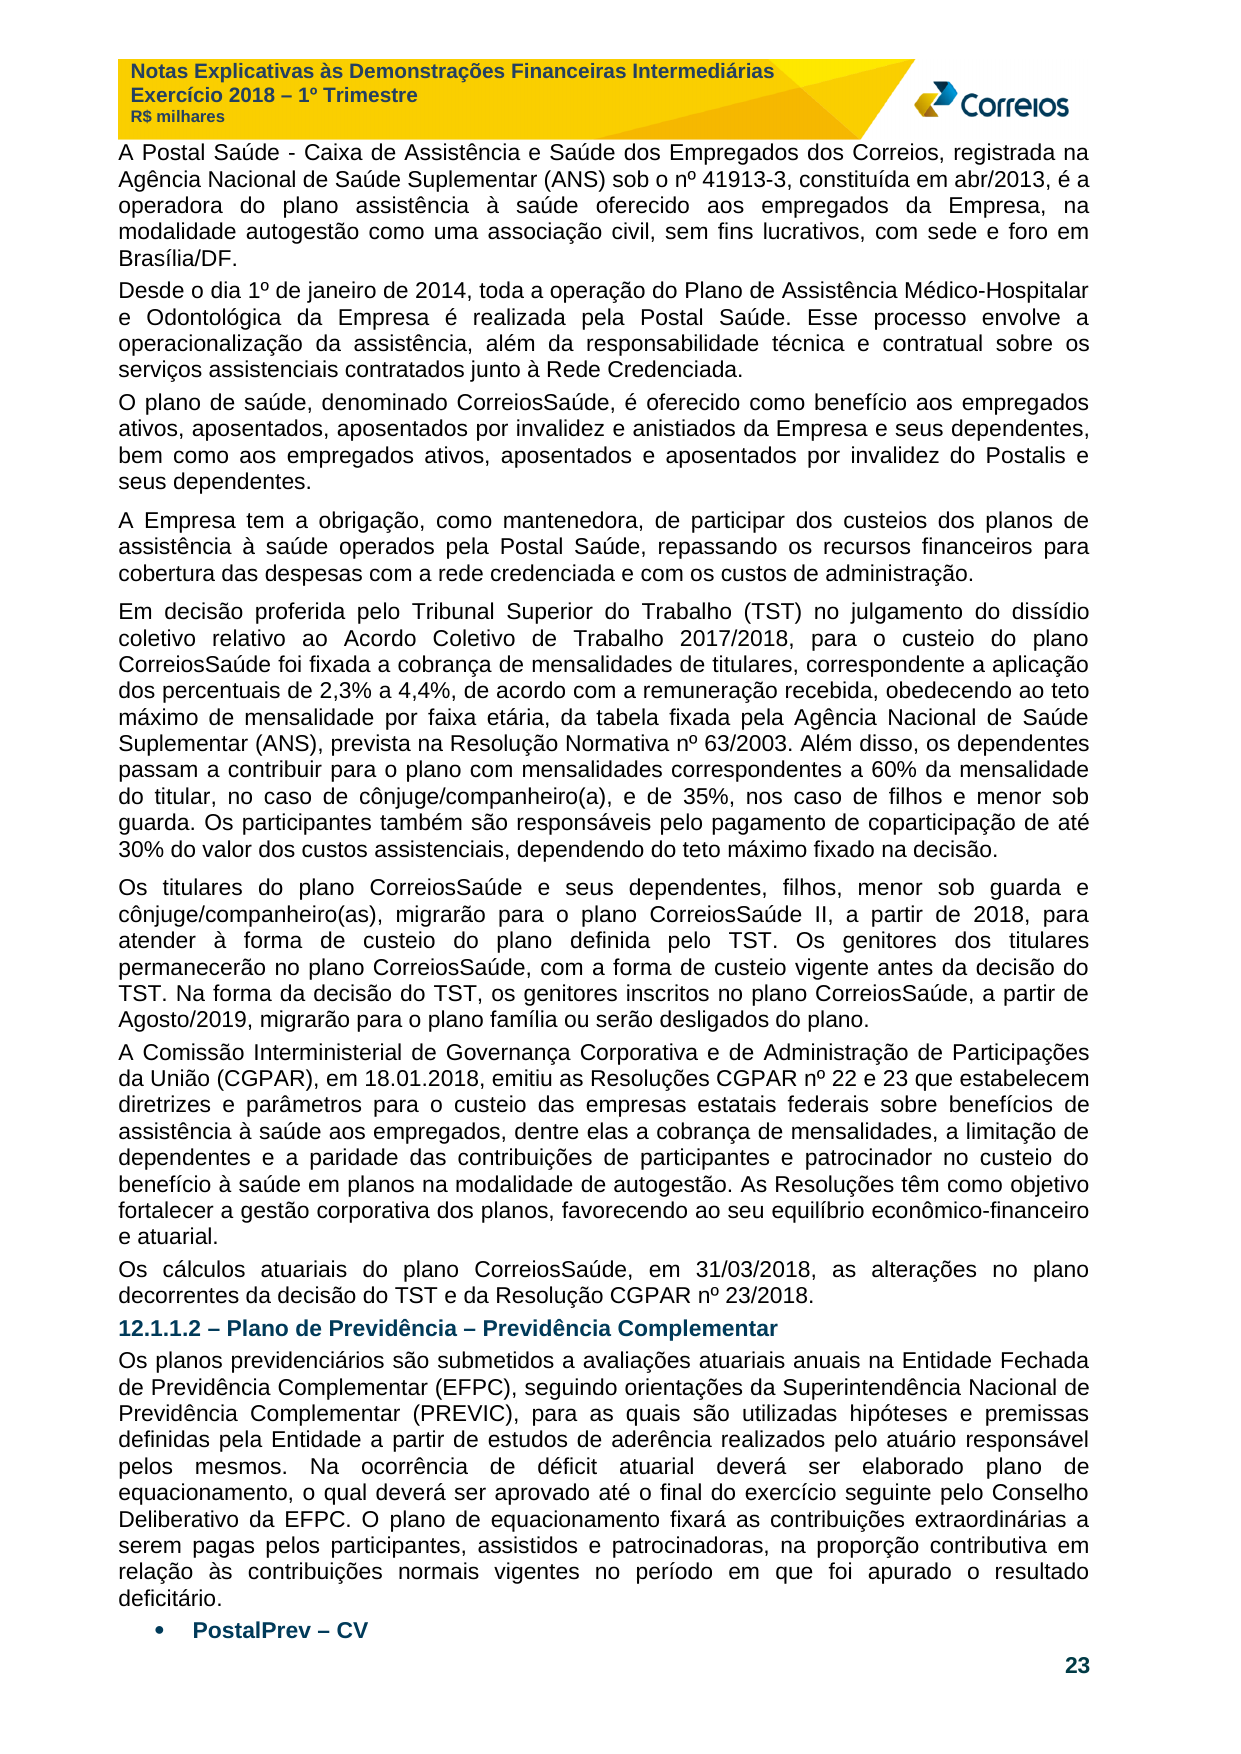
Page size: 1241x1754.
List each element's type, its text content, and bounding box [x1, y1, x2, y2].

subtitle Os planos previdenciários são submetidos a avaliações atuariais anuais na Entidade Fechada de Previdência Complementar (EFPC), seguindo orientações da Superintendência Nacional de Previdência Complementar (PREVIC), para as quais são utilizadas hipóteses e premissas definidas pela Entidade a partir de estudos de aderência realizados pelo atuário responsável pelos mesmos. Na ocorrência de déficit atuarial deverá ser elaborado plano de equacionamento, o qual deverá ser aprovado até o final do exercício seguinte pelo Conselho Deliberativo da EFPC. O plano de equacionamento fixará as contribuições extraordinárias a serem pagas pelos participantes, assistidos e patrocinadoras, na proporção contributiva em relação às contribuições normais vigentes no período em que foi apurado o resultado deficitário. [118, 1347, 1090, 1611]
text A Postal Saúde - Caixa de Assistência e Saúde dos Empregados dos Correios, registrada na Agência Nacional de Saúde Suplementar (ANS) sob o nº 41913-3, constituída em abr/2013, é a operadora do plano assistência à saúde oferecido aos empregados da Empresa, na modalidade autogestão como uma associação civil, sem fins lucrativos, com sede e foro em Brasília/DF. [118, 140, 1090, 271]
text Em decisão proferida pelo Tribunal Superior do Trabalho (TST) no julgamento do dissídio coletivo relativo ao Acordo Coletivo de Trabalho 2017/2018, para o custeio do plano CorreiosSaúde foi fixada a cobrança de mensalidades de titulares, correspondente a aplicação dos percentuais de 2,3% a 4,4%, de acordo com a remuneração recebida, obedecendo ao teto máximo de mensalidade por faixa etária, da tabela fixada pela Agência Nacional de Saúde Suplementar (ANS), prevista na Resolução Normativa nº 63/2003. Além disso, os dependentes passam a contribuir para o plano com mensalidades correspondentes a 60% da mensalidade do titular, no caso de cônjuge/companheiro(a), e de 35%, nos caso de filhos e menor sob guarda. Os participantes também são responsáveis pelo pagamento de coparticipação de até 30% do valor dos custos assistenciais, dependendo do teto máximo fixado na decisão. [118, 598, 1090, 862]
text Os cálculos atuariais do plano CorreiosSaúde, em 31/03/2018, as alterações no plano decorrentes da decisão do TST e da Resolução CGPAR nº 23/2018. [118, 1256, 1090, 1308]
text Os titulares do plano CorreiosSaúde e seus dependentes, filhos, menor sob guarda e cônjuge/companheiro(as), migrarão para o plano CorreiosSaúde II, a partir de 2018, para atender à forma de custeio do plano definida pelo TST. Os genitores dos titulares permanecerão no plano CorreiosSaúde, com a forma de custeio vigente antes da decisão do TST. Na forma da decisão do TST, os genitores inscritos no plano CorreiosSaúde, a partir de Agosto/2019, migrarão para o plano família ou serão desligados do plano. [118, 874, 1090, 1032]
text O plano de saúde, denominado CorreiosSaúde, é oferecido como benefício aos empregados ativos, aposentados, aposentados por invalidez e anistiados da Empresa e seus dependentes, bem como aos empregados ativos, aposentados e aposentados por invalidez do Postalis e seus dependentes. [118, 389, 1090, 494]
subtitle Plano de Previdência – Previdência Complementar [118, 1315, 1090, 1341]
picture [118, 59, 1091, 140]
text A Empresa tem a obrigação, como mantenedora, de participar dos custeios dos planos de assistência à saúde operados pela Postal Saúde, repassando os recursos financeiros para cobertura das despesas com a rede credenciada e com os custos de administração. [118, 507, 1090, 586]
subtitle PostalPrev – CV [155, 1617, 1090, 1643]
text A Comissão Interministerial de Governança Corporativa e de Administração de Participações da União (CGPAR), em 18.01.2018, emitiu as Resoluções CGPAR nº 22 e 23 que estabelecem diretrizes e parâmetros para o custeio das empresas estatais federais sobre benefícios de assistência à saúde aos empregados, dentre elas a cobrança de mensalidades, a limitação de dependentes e a paridade das contribuições de participantes e patrocinador no custeio do benefício à saúde em planos na modalidade de autogestão. As Resoluções têm como objetivo fortalecer a gestão corporativa dos planos, favorecendo ao seu equilíbrio econômico-financeiro e atuarial. [118, 1039, 1090, 1249]
text Desde o dia 1º de janeiro de 2014, toda a operação do Plano de Assistência Médico-Hospitalar e Odontológica da Empresa é realizada pela Postal Saúde. Esse processo envolve a operacionalização da assistência, além da responsabilidade técnica e contratual sobre os serviços assistenciais contratados junto à Rede Credenciada. [118, 277, 1090, 383]
